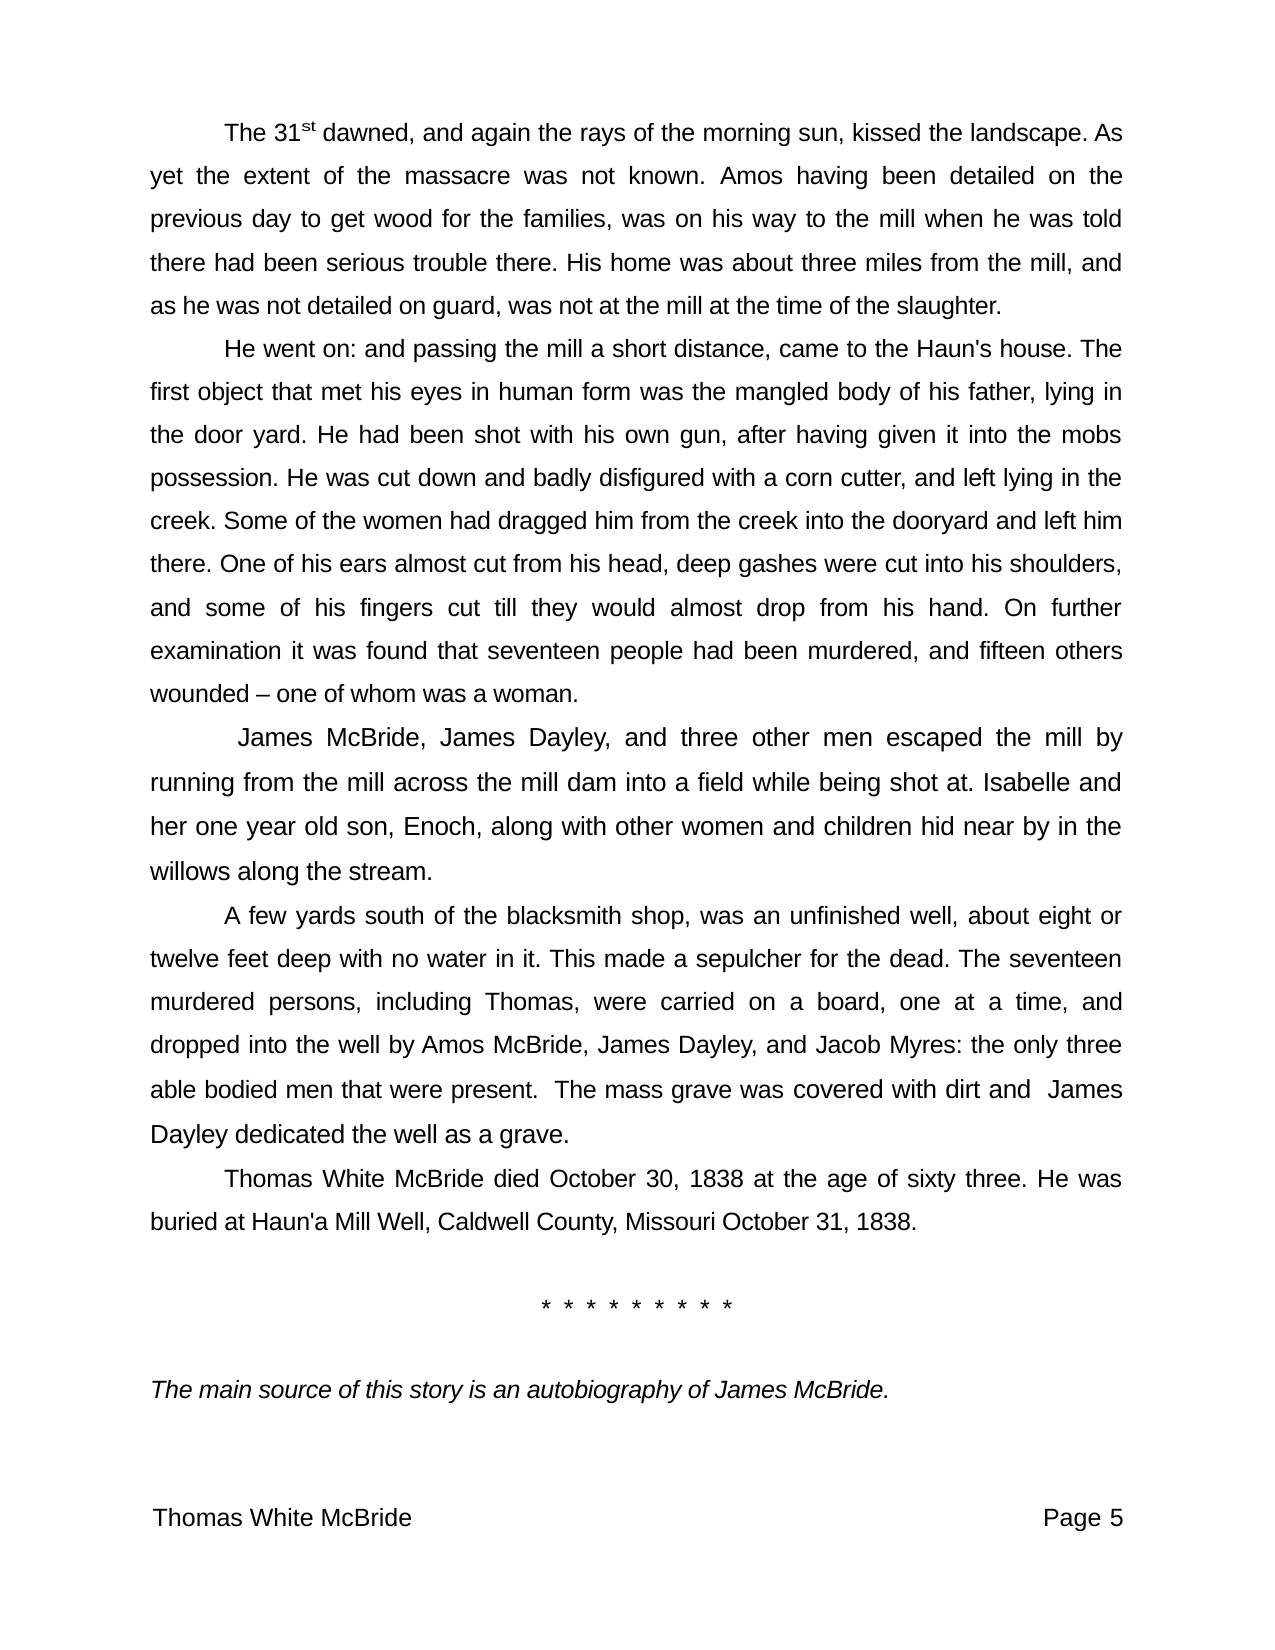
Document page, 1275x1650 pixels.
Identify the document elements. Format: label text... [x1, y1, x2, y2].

text A few yards south of the blacksmith shop, was an unfinished well, about eight or twelve feet deep with no water in it. This made a sepulcher for the dead. The seventeen murdered persons, including Thomas, were carried on a board, one at a time, and dropped into the well by Amos McBride, James Dayley, and Jacob Myres: the only three able bodied men that were present. The mass grave was covered with dirt and James Dayley dedicated the well as a grave. [150, 901, 1123, 1149]
text Thomas White McBride died October 30, 1838 at the age of sixty three. He was buried at Haun'a Mill Well, Caldwell County, Missouri October 31, 1838. [150, 1164, 1123, 1236]
text The 31st dawned, and again the rays of the morning sun, kissed the landscape. As yet the extent of the massacre was not known. Amos having been detailed on the previous day to get wood for the families, was on his way to the mill when he was told there had been serious trouble there. His home was about three miles from the mill, and as he was not detailed on guard, was not at the mill at the time of the slaughter. [150, 118, 1123, 319]
text * * * * * * * * * [150, 1294, 1123, 1323]
text The main source of this story is an autobiography of James McBride. [150, 1375, 1123, 1404]
text He went on: and passing the mill a short distance, came to the Haun's house. The first object that met his eyes in human form was the mangled body of his father, lying in the door yard. He had been shot with his own gun, after having given it into the mobs possession. He was cut down and badly disfigured with a corn cutter, and left lying in the creek. Some of the women had dragged him from the creek into the dooryard and left him there. One of his ears almost cut from his head, deep gashes were cut into his shoulders, and some of his fingers cut till they would almost drop from his hand. On further examination it was found that seventeen people had been murdered, and fifteen others wounded – one of whom was a woman. [150, 334, 1123, 707]
text James McBride, James Dayley, and three other men escaped the mill by running from the mill across the mill dam into a field while being shot at. Isabelle and her one year old son, Enoch, along with other women and children hid near by in the willows along the stream. [150, 722, 1123, 886]
